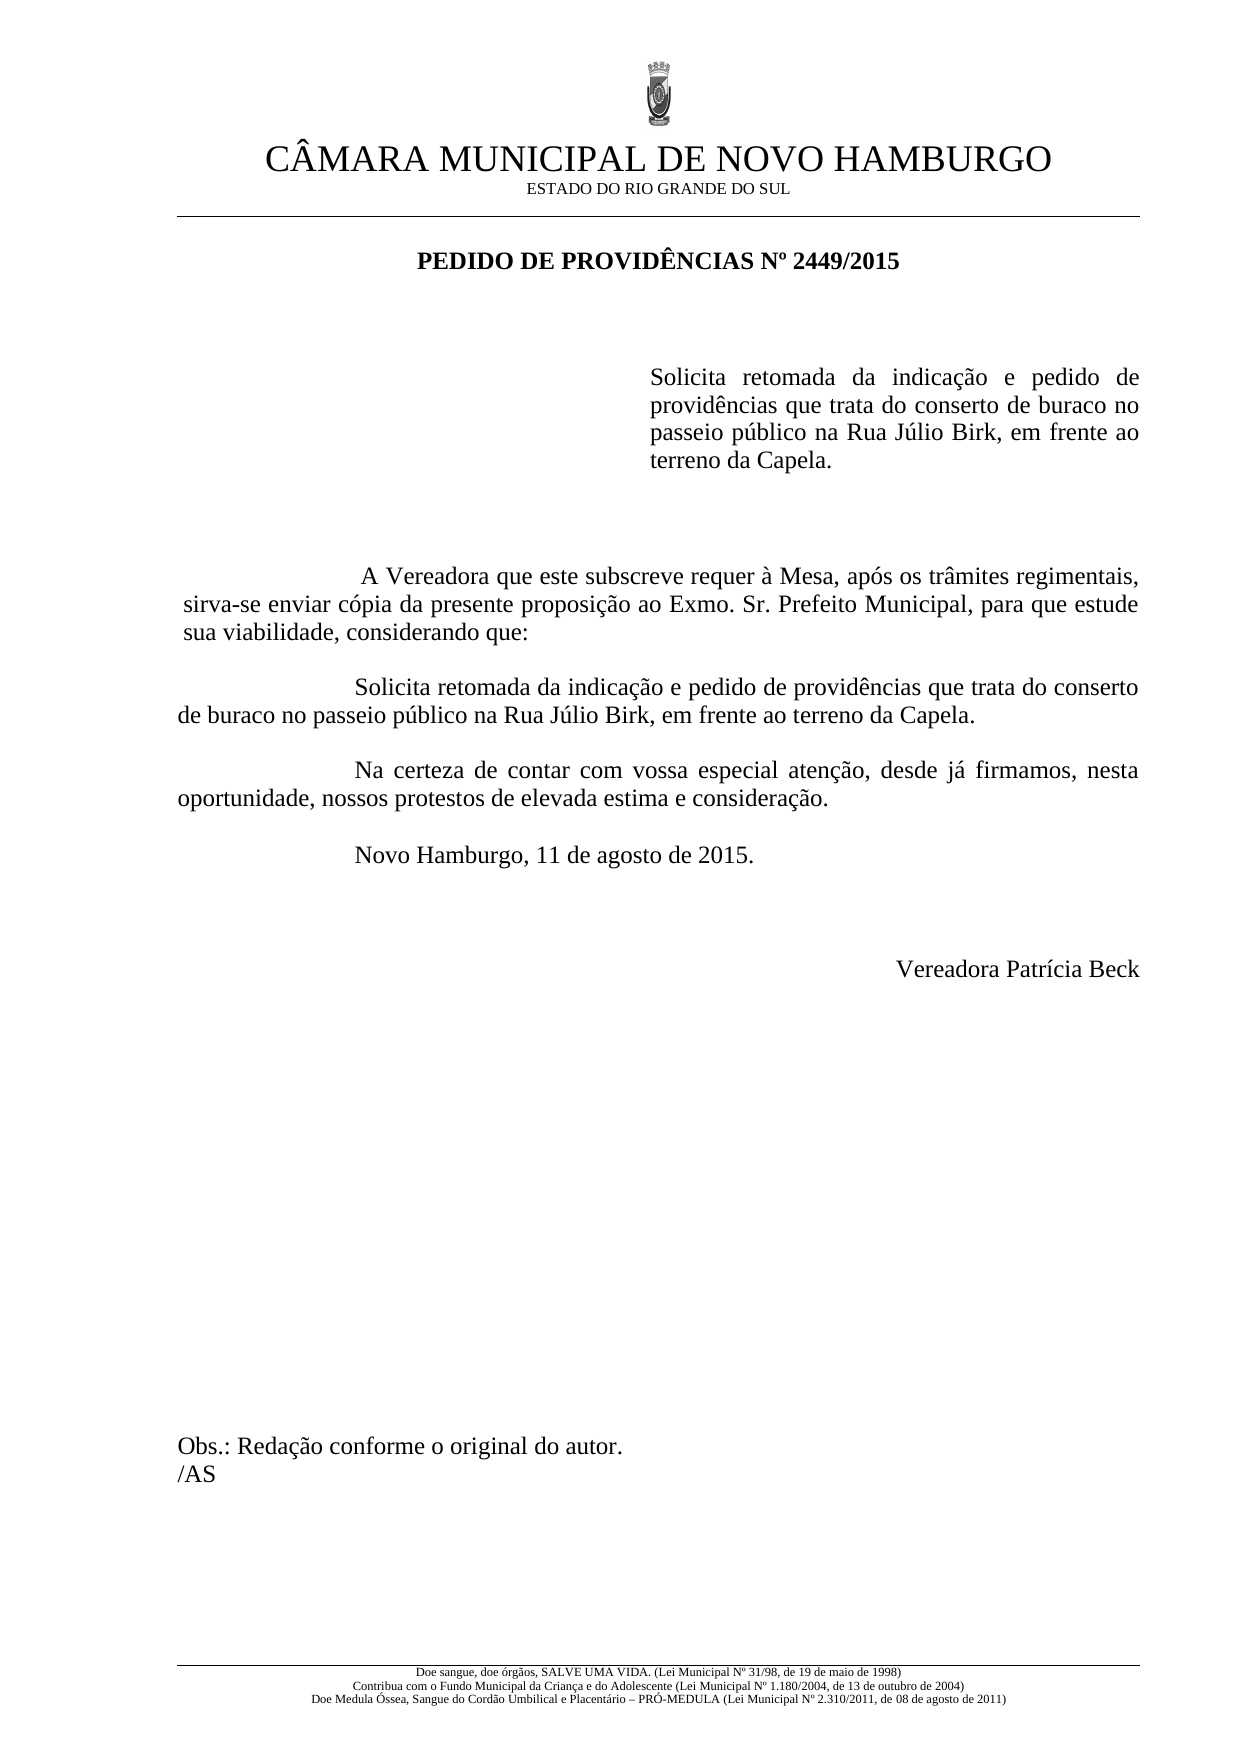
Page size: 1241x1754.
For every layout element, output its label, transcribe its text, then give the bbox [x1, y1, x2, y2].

text Na certeza de contar com vossa especial atenção, desde já firmamos, nesta oportunidade, nossos protestos de elevada estima e consideração. [177, 756, 1140, 812]
text Vereadora Patrícia Beck [177, 956, 1140, 983]
text /AS [177, 1460, 1140, 1487]
text Obs.: Redação conforme o original do autor. [177, 1432, 1140, 1460]
text Solicita retomada da indicação e pedido de providências que trata do conserto de buraco no passeio público na Rua Júlio Birk, em frente ao terreno da Capela. [177, 673, 1140, 729]
text PEDIDO DE PROVIDÊNCIAS Nº 2449/2015 [177, 247, 1140, 274]
text A Vereadora que este subscreve requer à Mesa, após os trâmites regimentais, sirva-se enviar cópia da presente proposição ao Exmo. Sr. Prefeito Municipal, para que estude sua viabilidade, considerando que: [183, 562, 1140, 646]
list Solicita retomada da indicação e pedido de providências que trata do conserto de buraco no passeio público na Rua Júlio Birk, em frente ao terreno da Capela. [650, 363, 1140, 474]
text Novo Hamburgo, 11 de agosto de 2015. [177, 841, 1140, 869]
